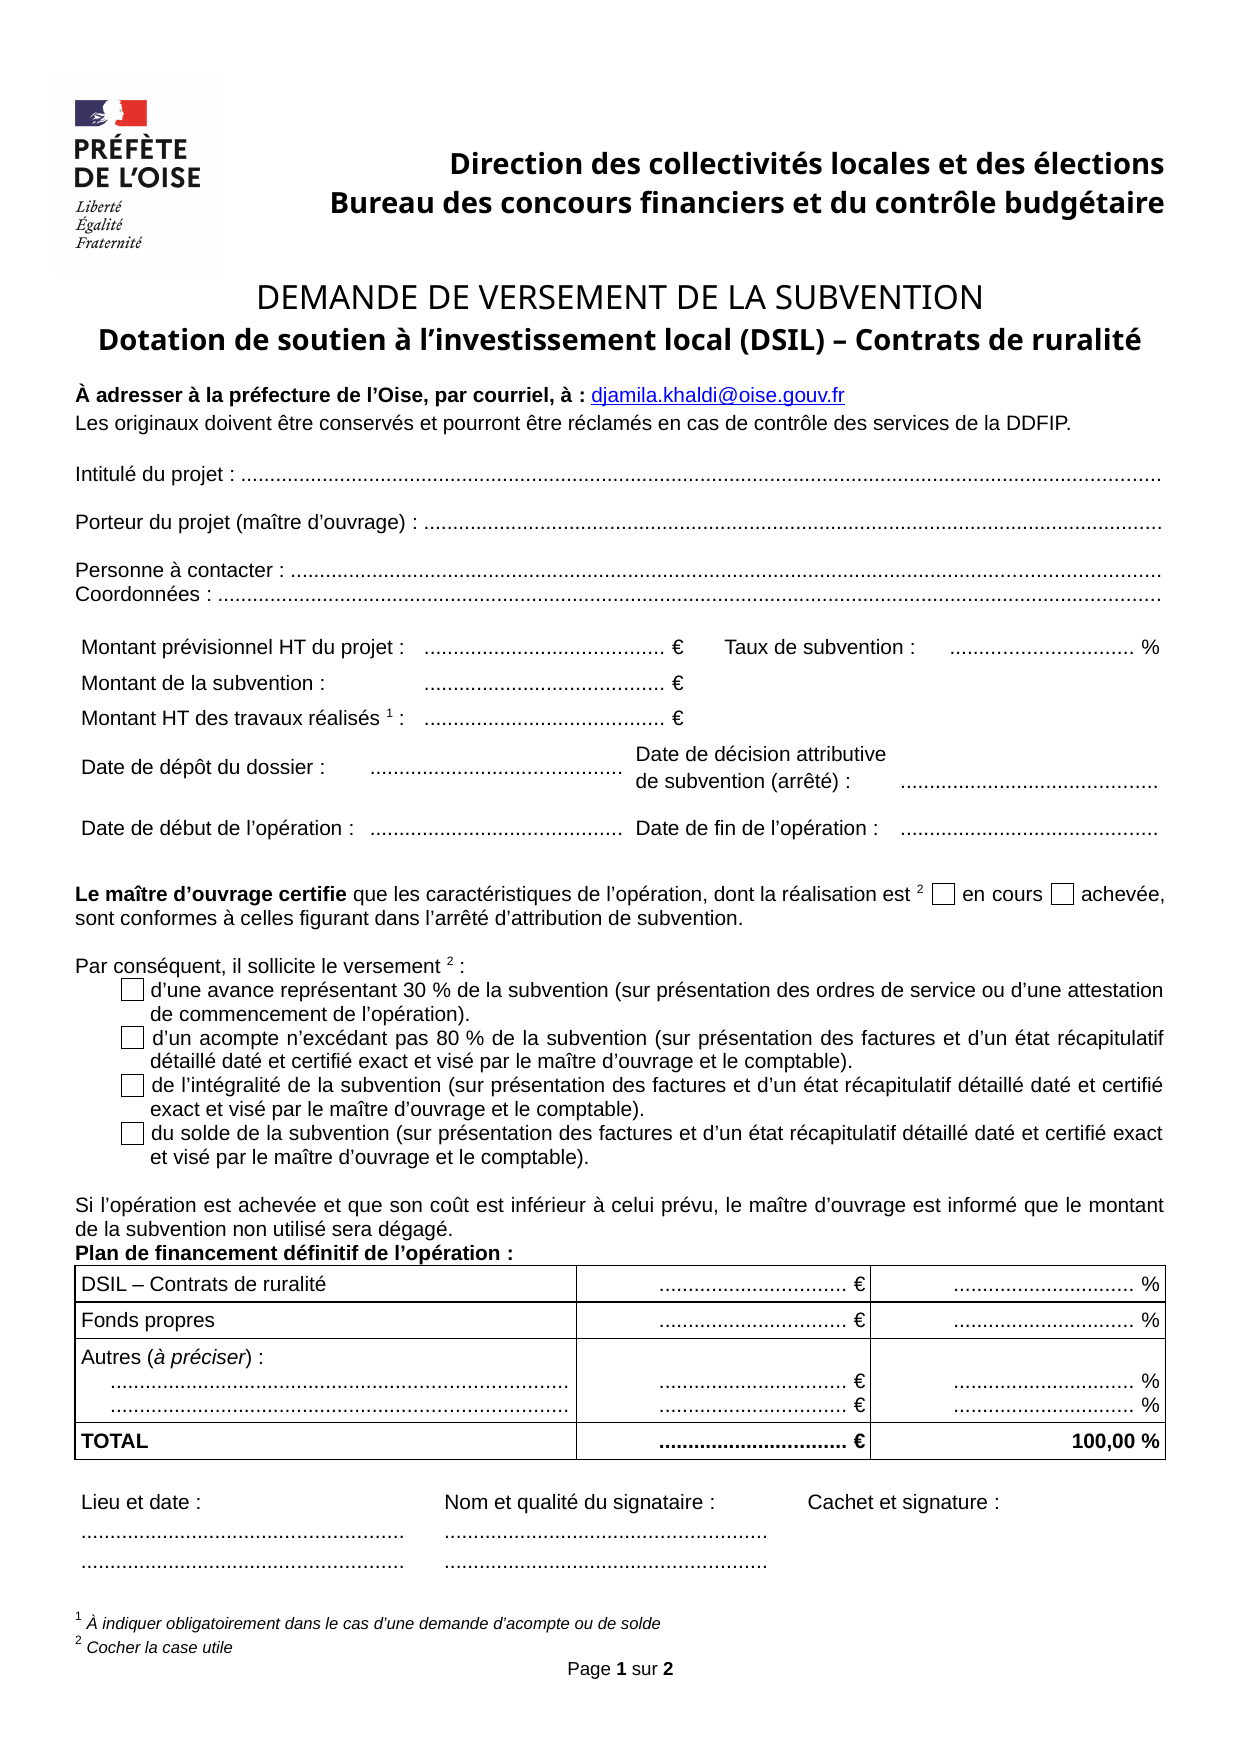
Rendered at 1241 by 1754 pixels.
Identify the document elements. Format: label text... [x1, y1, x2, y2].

text Dotation de soutien à l’investissement local (DSIL) – Contrats de ruralité [75, 319, 1165, 359]
table_header % [944, 630, 1165, 665]
table_cell Fonds propres [76, 1303, 576, 1338]
table_header € [577, 1266, 870, 1301]
text d’un acompte n’excédant pas 80 % de la subvention (sur présentation des factures et d’un état récapitulatif détaillé daté et certifié exact et visé par le maître d’ouvrage et le comptable). [121, 1025, 1165, 1073]
table_header [893, 736, 1165, 799]
table_cell € [417, 665, 689, 700]
table_header Montant prévisionnel HT du projet : [75, 630, 417, 665]
text Si l’opération est achevée et que son coût est inférieur à celui prévu, le maître d’ouvrage est informé que le montant de la subvention non utilisé sera dégagé. [75, 1193, 1165, 1241]
text Le maître d’ouvrage certifie que les caractéristiques de l’opération, dont la réalisation est 2 en cours achevée, sont conformes à celles figurant dans l’arrêté d’attribution de subvention. [75, 882, 1165, 929]
table_header Date de décision attributive de subvention (arrêté) : [630, 736, 892, 799]
table_cell € [417, 700, 689, 736]
table_cell Montant de la subvention : [75, 665, 417, 700]
table_cell Montant HT des travaux réalisés 1 : [75, 700, 417, 736]
table_cell Autres (à préciser) : [76, 1339, 576, 1422]
table_cell € € [577, 1339, 870, 1422]
table_cell [944, 665, 1165, 700]
text Personne à contacter : [75, 558, 1165, 582]
text DEMANDE DE VERSEMENT DE LA SUBVENTION [75, 262, 1165, 319]
table_header Lieu et date : [75, 1484, 438, 1579]
text d’une avance représentant 30 % de la subvention (sur présentation des ordres de service ou d’une attestation de commencement de l’opération). [121, 977, 1165, 1025]
table_header Taux de subvention : [689, 630, 944, 665]
table_cell [689, 665, 944, 700]
text Porteur du projet (maître d’ouvrage) : [75, 510, 1165, 534]
table_header Date de dépôt du dossier : [75, 736, 364, 799]
text du solde de la subvention (sur présentation des factures et d’un état récapitulatif détaillé daté et certifié exact et visé par le maître d’ouvrage et le comptable). [121, 1121, 1165, 1169]
table_header € [417, 630, 689, 665]
table_cell % % [871, 1339, 1165, 1422]
table_header % [871, 1266, 1165, 1301]
table_cell [364, 799, 629, 858]
text Par conséquent, il sollicite le versement 2 : [75, 953, 1165, 977]
text de l’intégralité de la subvention (sur présentation des factures et d’un état récapitulatif détaillé daté et certifié exact et visé par le maître d’ouvrage et le comptable). [121, 1073, 1165, 1121]
table_cell TOTAL [76, 1423, 576, 1459]
text À adresser à la préfecture de l’Oise, par courriel, à : djamila.khaldi@oise.gouv.fr [75, 383, 1165, 407]
table_cell Date de fin de l’opération : [630, 799, 892, 858]
table_cell % [871, 1303, 1165, 1338]
table_cell € [577, 1423, 870, 1459]
table_cell [893, 799, 1165, 858]
table_cell [944, 700, 1165, 736]
text Les originaux doivent être conservés et pourront être réclamés en cas de contrôle des services de la DDFIP. [75, 410, 1165, 434]
table_header [364, 736, 629, 799]
table_header Cachet et signature : [802, 1484, 1165, 1579]
text Plan de financement définitif de l’opération : [75, 1241, 1165, 1265]
table_cell 100,00 % [871, 1423, 1165, 1459]
picture [49, 75, 226, 274]
text Coordonnées : [75, 582, 1165, 606]
table_cell Date de début de l’opération : [75, 799, 364, 858]
table_header Nom et qualité du signataire : [438, 1484, 802, 1579]
table_header DSIL – Contrats de ruralité [76, 1266, 576, 1301]
text Intitulé du projet : [75, 462, 1165, 486]
table_cell [689, 700, 944, 736]
table_cell € [577, 1303, 870, 1338]
